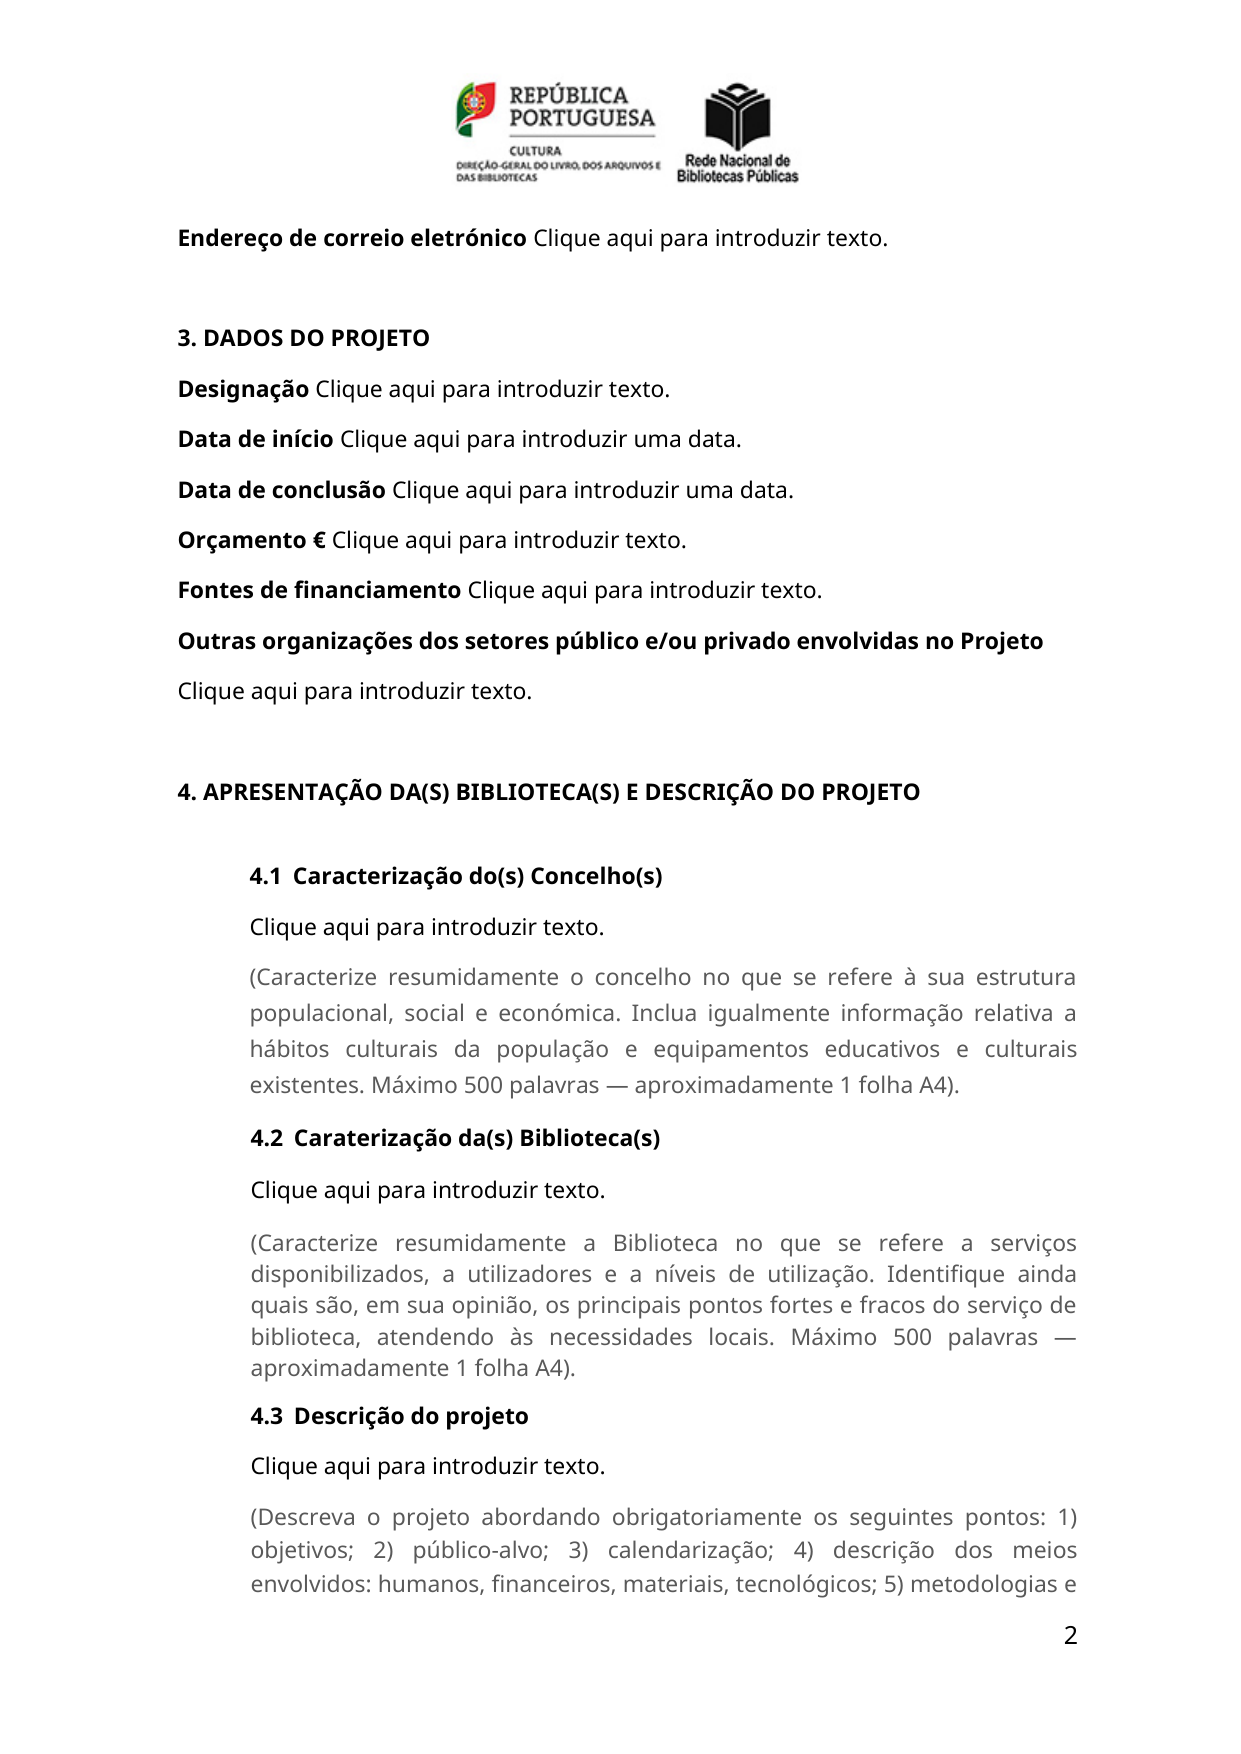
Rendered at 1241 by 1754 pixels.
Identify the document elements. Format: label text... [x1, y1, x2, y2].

text Outras organizações dos setores público e/ou privado envolvidas no Projeto [177, 625, 1078, 656]
text Clique aqui para introduzir texto. [249, 911, 1078, 942]
picture [451, 73, 805, 191]
text Orçamento € Clique aqui para introduzir texto. [177, 524, 1078, 555]
text Data de conclusão Clique aqui para introduzir uma data. [177, 474, 1078, 505]
text Fontes de financiamento Clique aqui para introduzir texto. [177, 574, 1078, 606]
text (Caracterize resumidamente o concelho no que se refere à sua estrutura populacional, social e económica. Inclua igualmente informação relativa a hábitos culturais da população e equipamentos educativos e culturais existentes. Máximo 500 palavras — aproximadamente 1 folha A4). [249, 961, 1078, 1100]
text Clique aqui para introduzir texto. [177, 675, 1078, 707]
text Clique aqui para introduzir texto. [250, 1450, 1078, 1481]
text 4. APRESENTAÇÃO DA(S) BIBLIOTECA(S) E DESCRIÇÃO DO PROJETO [177, 776, 1078, 807]
list Caraterização da(s) Biblioteca(s) [250, 1122, 1078, 1153]
list Caracterização do(s) Concelho(s) [249, 860, 1078, 892]
text (Caracterize resumidamente a Biblioteca no que se refere a serviços disponibilizados, a utilizadores e a níveis de utilização. Identifique ainda quais são, em sua opinião, os principais pontos fortes e fracos do serviço de biblioteca, atendendo às necessidades locais. Máximo 500 palavras — aproximadamente 1 folha A4). [250, 1227, 1078, 1383]
text Endereço de correio eletrónico Clique aqui para introduzir texto. [177, 222, 1078, 253]
text Designação Clique aqui para introduzir texto. [177, 373, 1078, 404]
list Descrição do projeto [250, 1400, 1078, 1431]
text 3. DADOS DO PROJETO [177, 322, 1078, 354]
text Clique aqui para introduzir texto. [250, 1174, 1078, 1205]
text Data de início Clique aqui para introduzir uma data. [177, 423, 1078, 454]
text (Descreva o projeto abordando obrigatoriamente os seguintes pontos: 1) objetivos; 2) público-alvo; 3) calendarização; 4) descrição dos meios envolvidos: humanos, financeiros, materiais, tecnológicos; 5) metodologias e [250, 1501, 1078, 1599]
